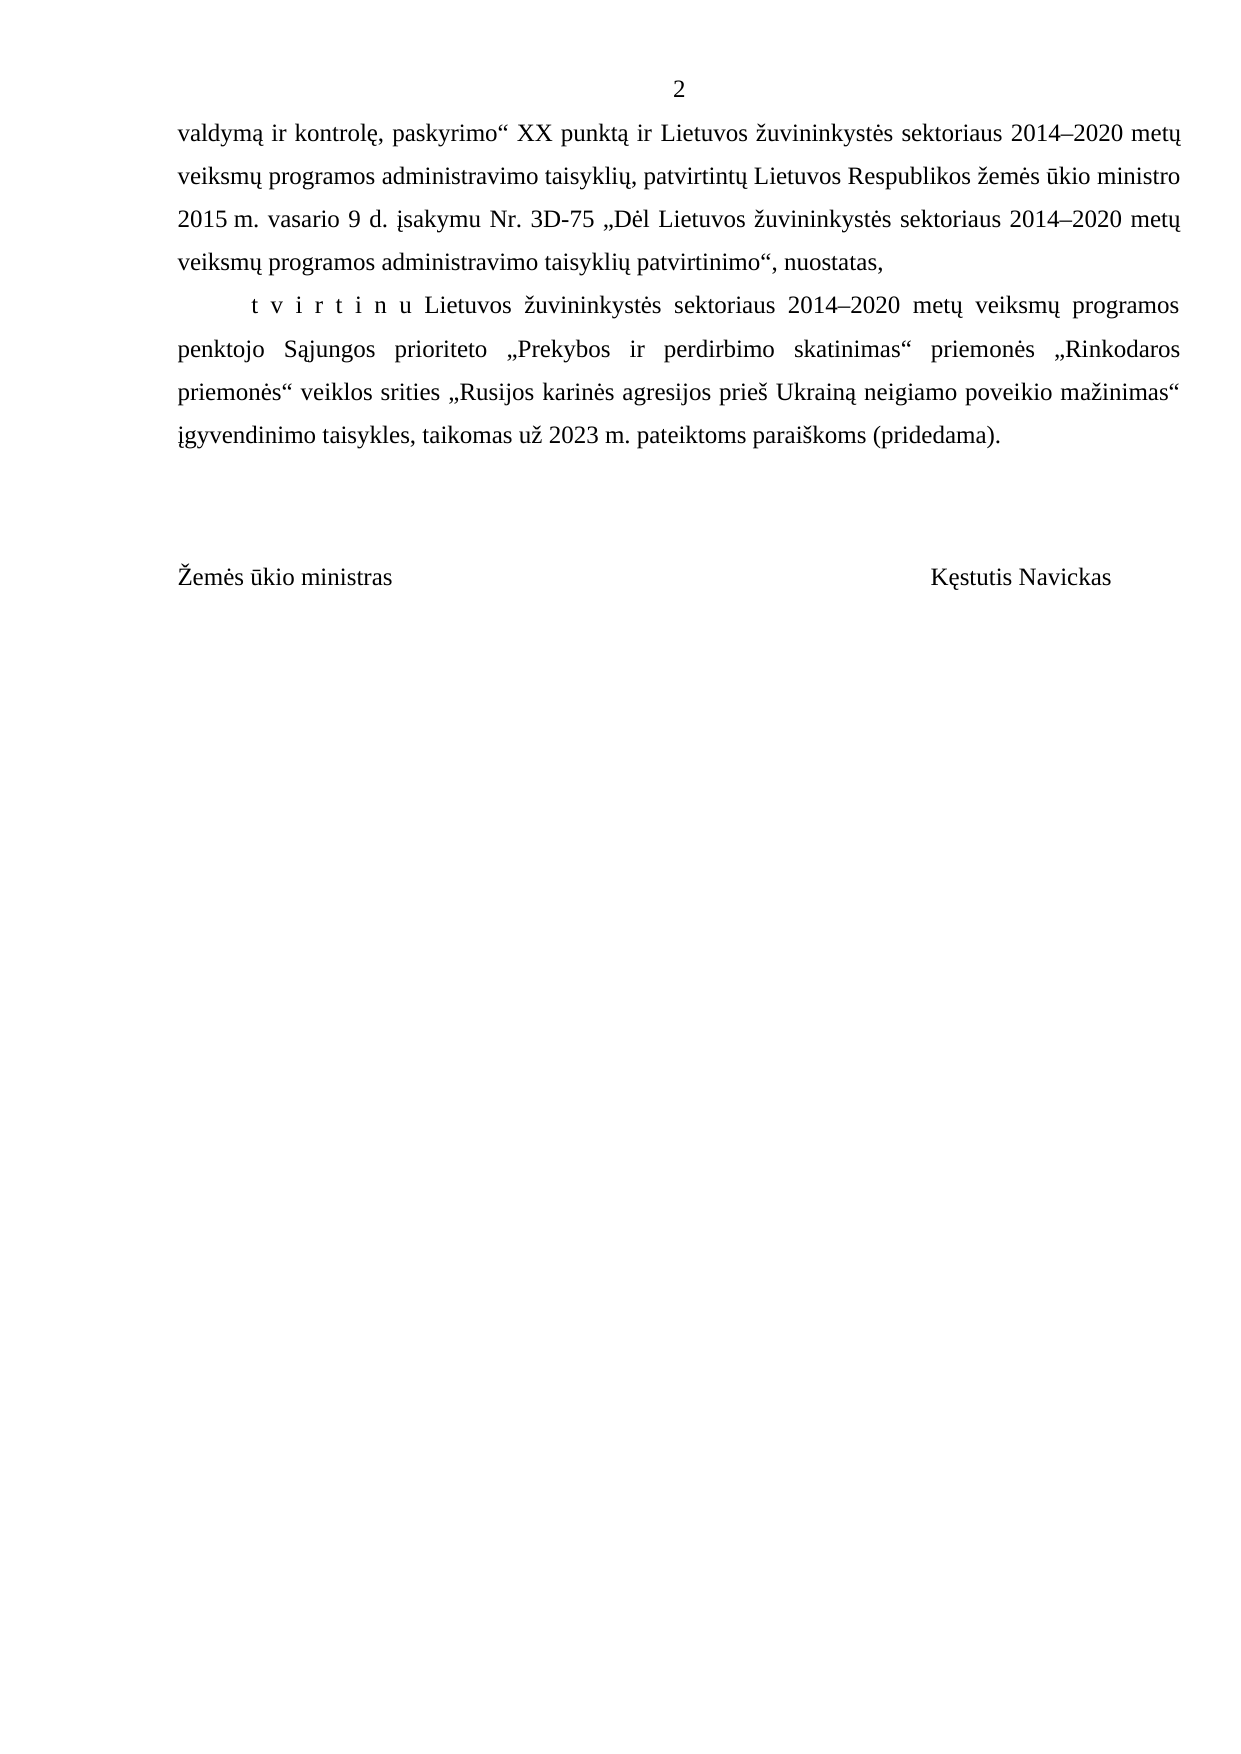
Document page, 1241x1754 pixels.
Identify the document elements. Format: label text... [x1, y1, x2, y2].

text Žemės ūkio ministras Kęstutis Navickas [177, 562, 1181, 591]
text t v i r t i n u Lietuvos žuvininkystės sektoriaus 2014–2020 metų veiksmų programos penktojo Sąjungos prioriteto „Prekybos ir perdirbimo skatinimas“ priemonės „Rinkodaros priemonės“ veiklos srities „Rusijos karinės agresijos prieš Ukrainą neigiamo poveikio mažinimas“ įgyvendinimo taisykles, taikomas už 2023 m. pateiktoms paraiškoms (pridedama). [177, 291, 1181, 449]
text valdymą ir kontrolę, paskyrimo“ XX punktą ir Lietuvos žuvininkystės sektoriaus 2014–2020 metų veiksmų programos administravimo taisyklių, patvirtintų Lietuvos Respublikos žemės ūkio ministro 2015 m. vasario 9 d. įsakymu Nr. 3D-75 „Dėl Lietuvos žuvininkystės sektoriaus 2014–2020 metų veiksmų programos administravimo taisyklių patvirtinimo“, nuostatas, [177, 118, 1181, 276]
